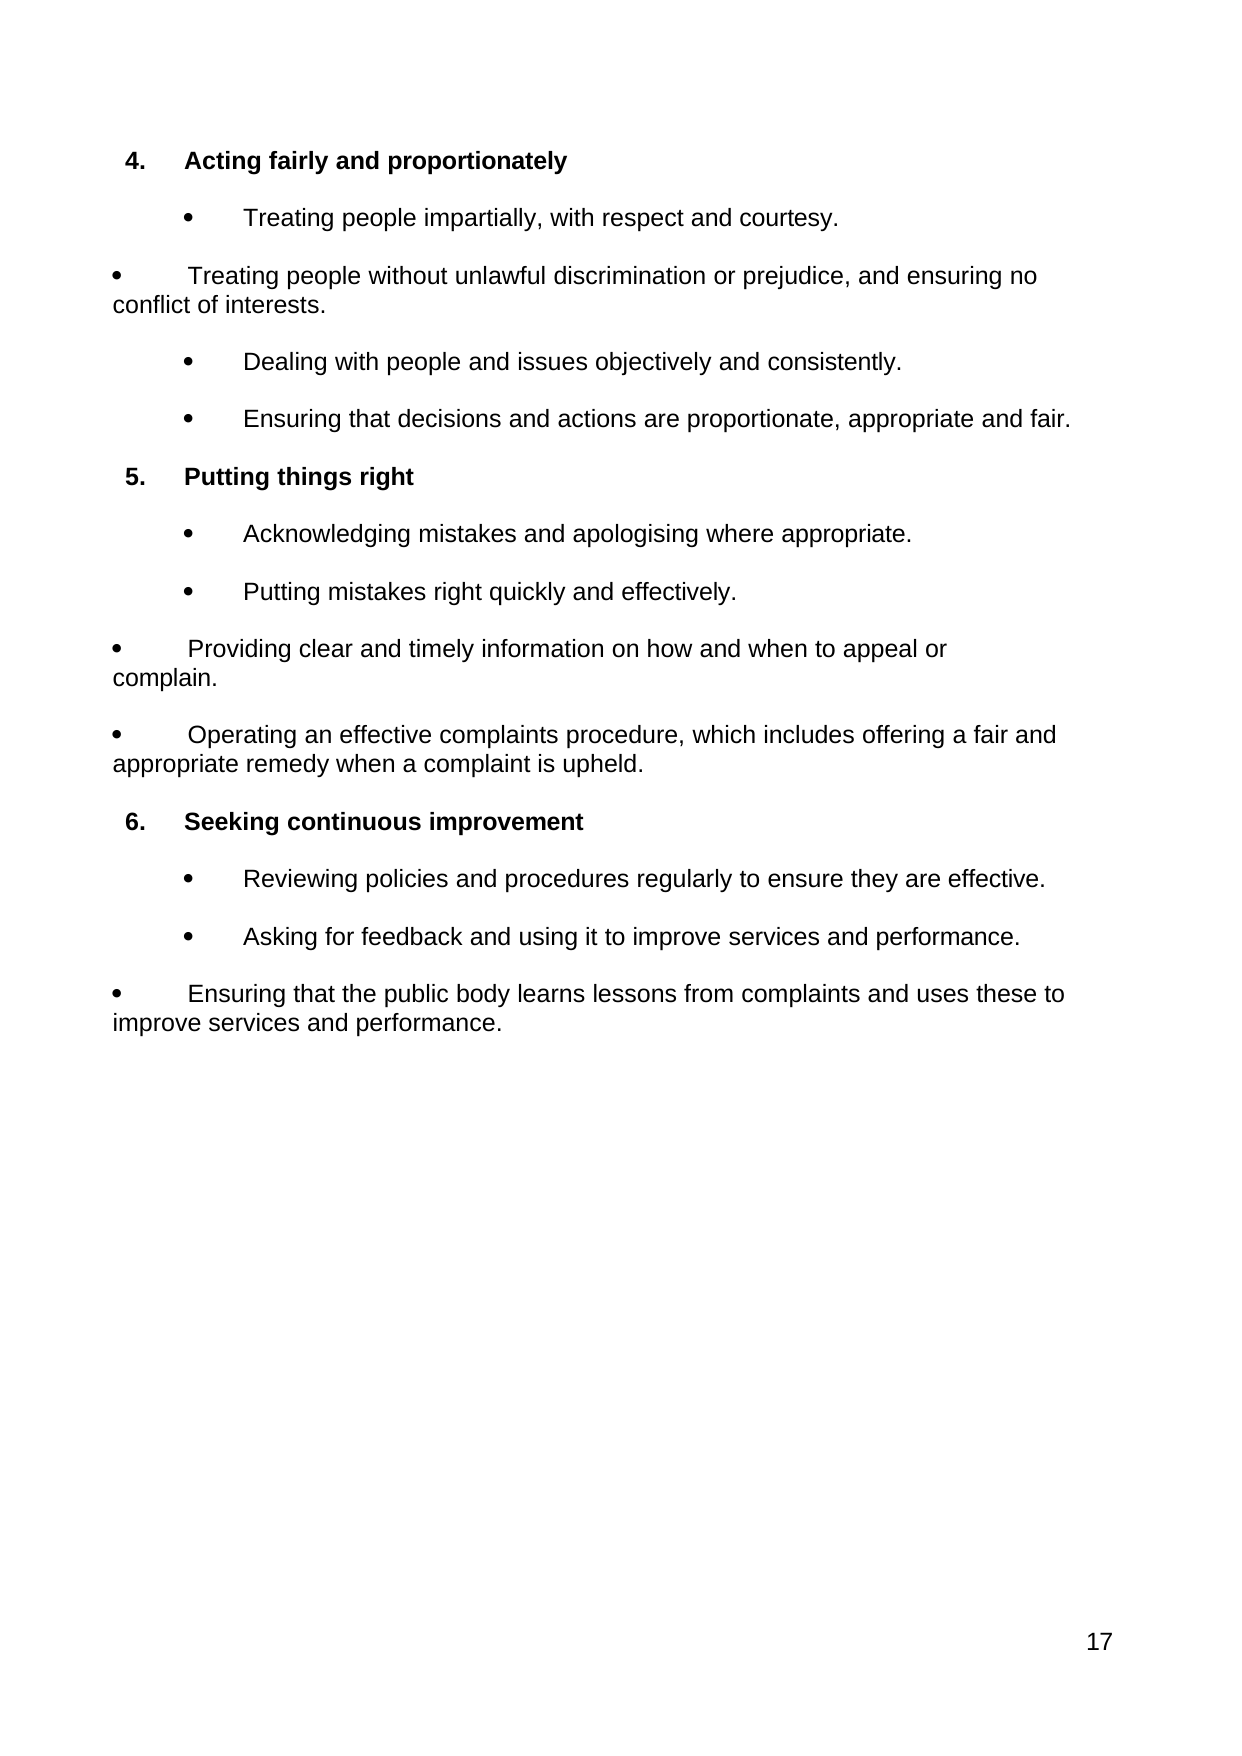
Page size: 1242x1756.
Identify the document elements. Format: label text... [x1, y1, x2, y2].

list Ensuring that the public body learns lessons from complaints and uses these to improve services and performance. [112, 979, 1093, 1037]
list Asking for feedback and using it to improve services and performance. [184, 922, 1125, 950]
list Treating people impartially, with respect and courtesy. [184, 203, 1125, 232]
list Providing clear and timely information on how and when to appeal or complain. [112, 634, 1003, 692]
list Ensuring that decisions and actions are proportionate, appropriate and fair. [184, 404, 1125, 433]
subtitle Seeking continuous improvement [125, 807, 1125, 835]
subtitle Acting fairly and proportionately [125, 146, 1125, 174]
list Treating people without unlawful discrimination or prejudice, and ensuring no conflict of interests. [112, 261, 1093, 318]
subtitle Putting things right [125, 462, 1125, 491]
list Acknowledging mistakes and apologising where appropriate. [184, 519, 1125, 548]
list Putting mistakes right quickly and effectively. [184, 577, 1125, 606]
list Operating an effective complaints procedure, which includes offering a fair and appropriate remedy when a complaint is upheld. [112, 721, 1113, 778]
list Dealing with people and issues objectively and consistently. [184, 347, 1125, 376]
list Reviewing policies and procedures regularly to ensure they are effective. [184, 864, 1125, 893]
